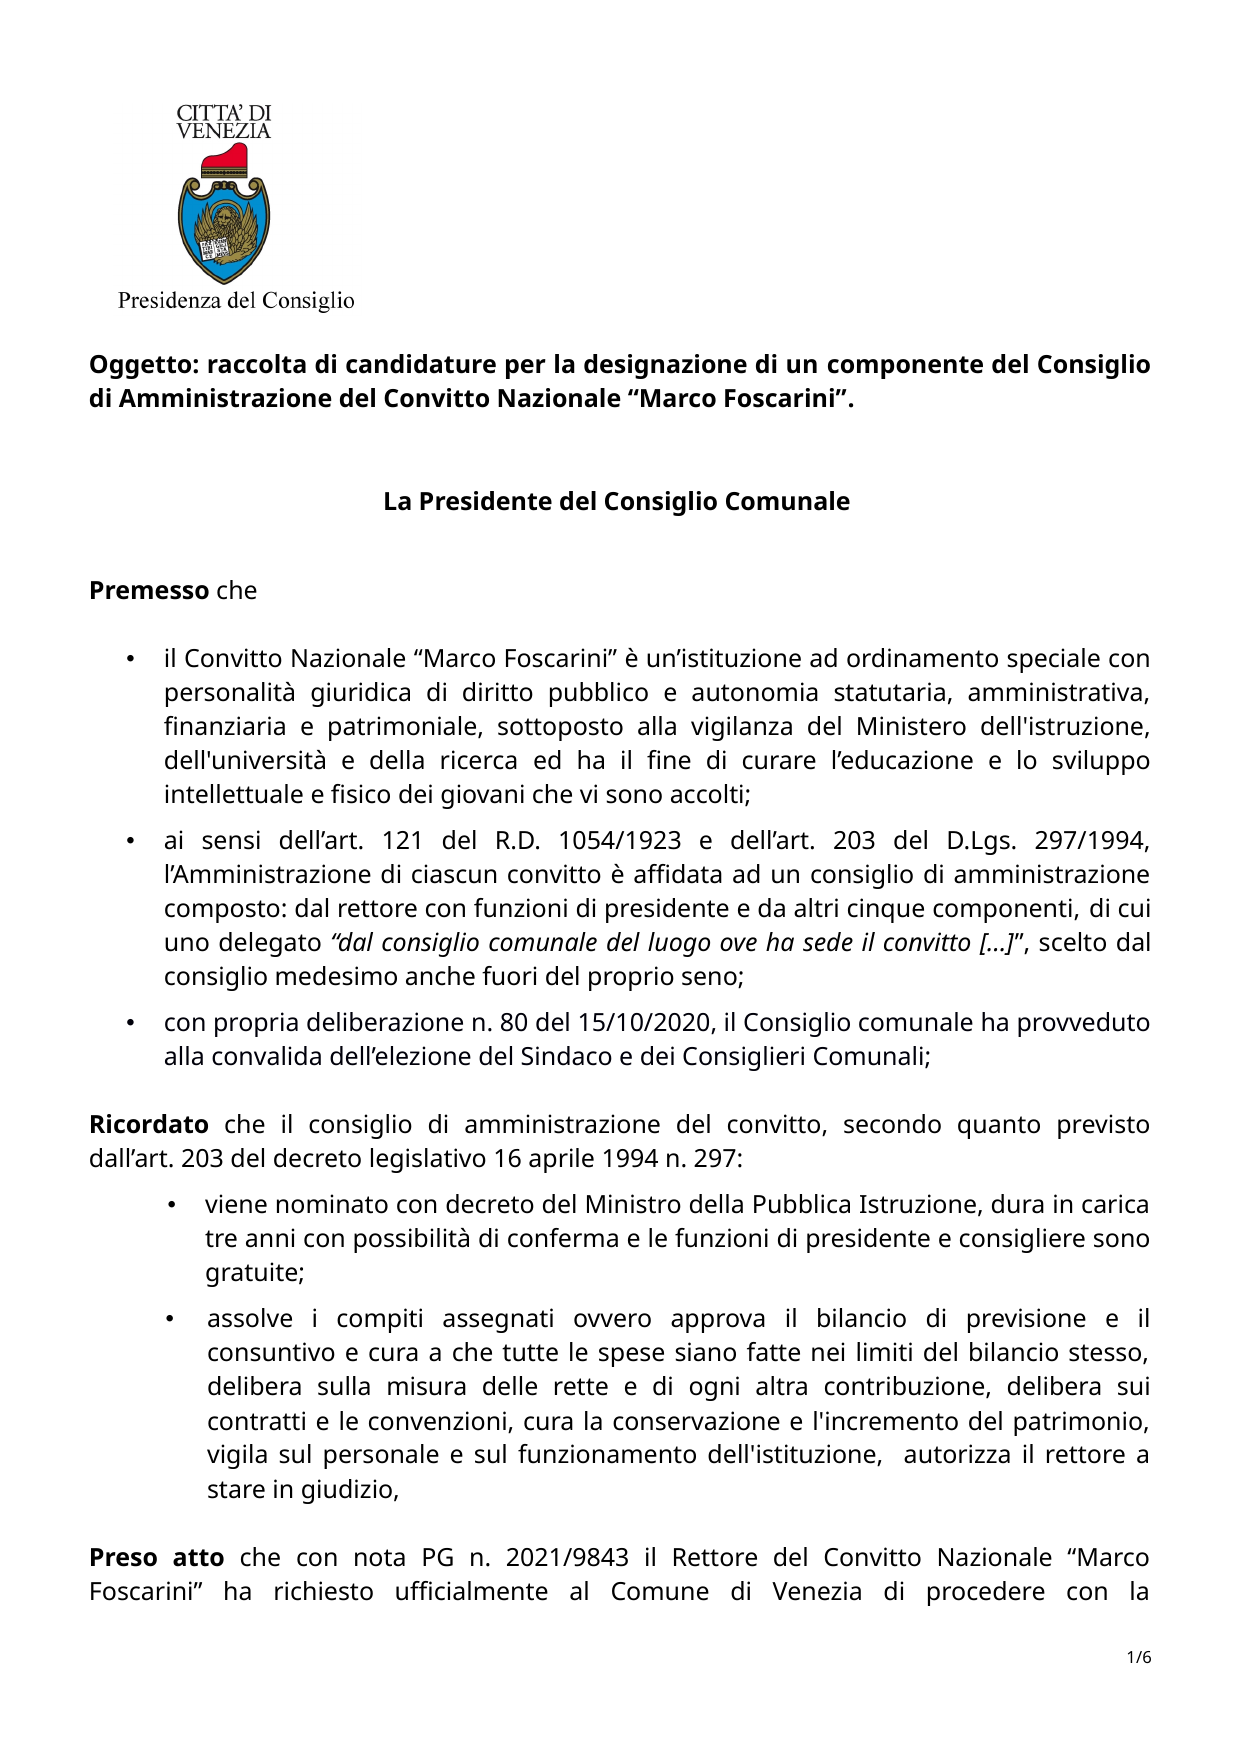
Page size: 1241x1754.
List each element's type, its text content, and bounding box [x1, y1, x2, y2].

text Preso atto che con nota PG n. 2021/9843 il Rettore del Convitto Nazionale “Marco Foscarini” ha richiesto ufficialmente al Comune di Venezia di procedere con la [89, 1539, 1152, 1607]
list il Convitto Nazionale “Marco Foscarini” è un’istituzione ad ordinamento speciale con personalità giuridica di diritto pubblico e autonomia statutaria, amministrativa, finanziaria e patrimoniale, sottoposto alla vigilanza del Ministero dell'istruzione, dell'università e della ricerca ed ha il fine di curare l’educazione e lo sviluppo intellettuale e fisico dei giovani che vi sono accolti; [126, 641, 1152, 811]
list viene nominato con decreto del Ministro della Pubblica Istruzione, dura in carica tre anni con possibilità di conferma e le funzioni di presidente e consigliere sono gratuite; [167, 1187, 1152, 1289]
list assolve i compiti assegnati ovvero approva il bilancio di previsione e il consuntivo e cura a che tutte le spese siano fatte nei limiti del bilancio stesso, delibera sulla misura delle rette e di ogni altra contribuzione, delibera sui contratti e le convenzioni, cura la conservazione e l'incremento del patrimonio, vigila sul personale e sul funzionamento dell'istituzione, autorizza il rettore a stare in giudizio, [165, 1301, 1152, 1505]
text Oggetto: raccolta di candidature per la designazione di un componente del Consiglio di Amministrazione del Convitto Nazionale “Marco Foscarini”. [89, 347, 1152, 415]
list ai sensi dell’art. 121 del R.D. 1054/1923 e dell’art. 203 del D.Lgs. 297/1994, l’Amministrazione di ciascun convitto è affidata ad un consiglio di amministrazione composto: dal rettore con funzioni di presidente e da altri cinque componenti, di cui uno delegato “dal consiglio comunale del luogo ove ha sede il convitto [...]”, scelto dal consiglio medesimo anche fuori del proprio seno; [126, 823, 1152, 993]
list con propria deliberazione n. 80 del 15/10/2020, il Consiglio comunale ha provveduto alla convalida dell’elezione del Sindaco e dei Consiglieri Comunali; [126, 1005, 1152, 1073]
text Premesso che [89, 573, 1152, 607]
text Ricordato che il consiglio di amministrazione del convitto, secondo quanto previsto dall’art. 203 del decreto legislativo 16 aprile 1994 n. 297: [89, 1107, 1152, 1175]
picture [113, 103, 362, 316]
text La Presidente del Consiglio Comunale [89, 483, 1152, 517]
